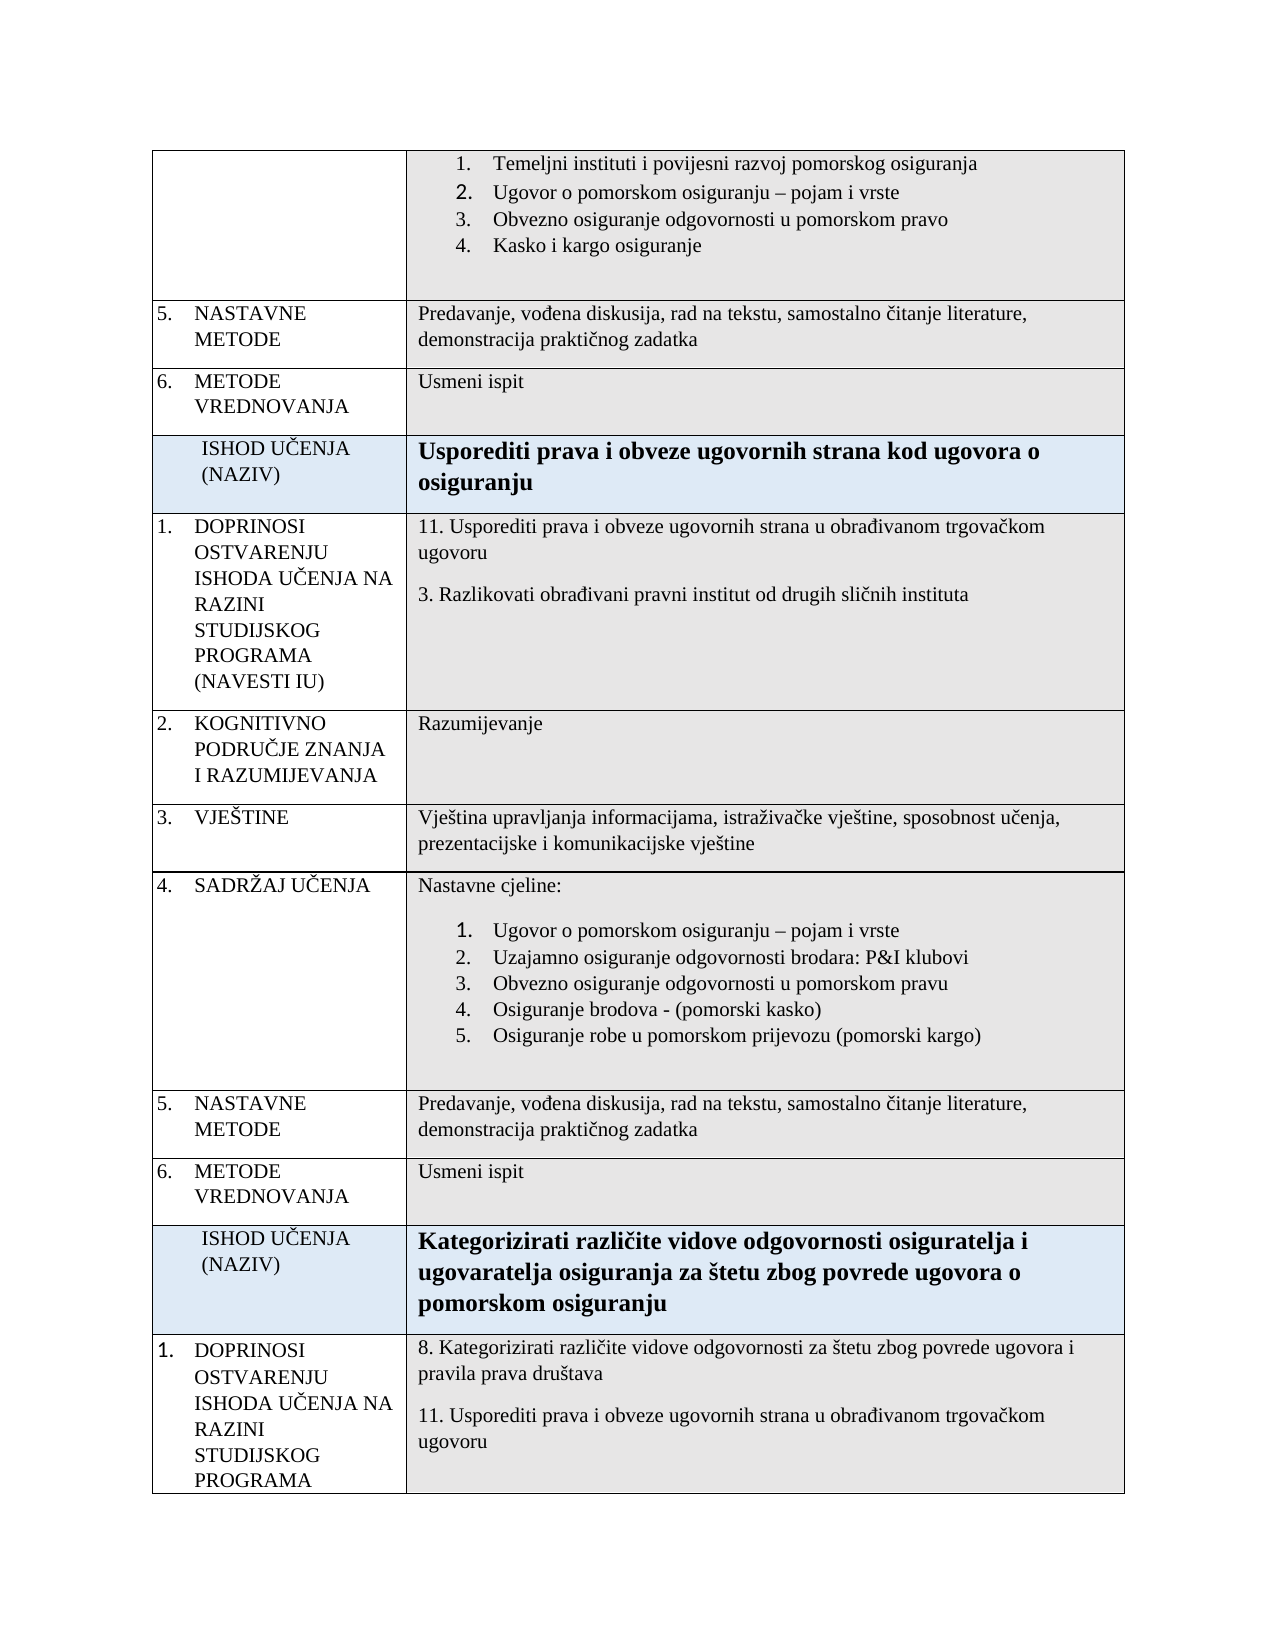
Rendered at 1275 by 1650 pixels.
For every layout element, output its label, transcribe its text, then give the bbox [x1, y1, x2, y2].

table_cell Predavanje, vođena diskusija, rad na tekstu, samostalno čitanje literature, demonstracija praktičnog zadatka [407, 301, 1124, 367]
table_cell DOPRINOSI OSTVARENJU ISHODA UČENJA NA RAZINI STUDIJSKOG PROGRAMA [153, 1335, 406, 1492]
table_cell [153, 151, 406, 300]
table_cell Nastavne cjeline: Ugovor o pomorskom osiguranju – pojam i vrste Uzajamno osiguranje odgovornosti brodara: P&I klubovi Obvezno osiguranje odgovornosti u pomorskom pravu Osiguranje brodova - (pomorski kasko) Osiguranje robe u pomorskom prijevozu (pomorski kargo) [407, 873, 1124, 1090]
table_cell 11. Usporediti prava i obveze ugovornih strana u obrađivanom trgovačkom ugovoru 3. Razlikovati obrađivani pravni institut od drugih sličnih instituta [407, 514, 1124, 710]
table_cell 8. Kategorizirati različite vidove odgovornosti za štetu zbog povrede ugovora i pravila prava društava 11. Usporediti prava i obveze ugovornih strana u obrađivanom trgovačkom ugovoru [407, 1335, 1124, 1492]
table_cell NASTAVNE METODE [153, 301, 406, 367]
table_cell Nastavne cjeline: Temeljni instituti i povijesni razvoj pomorskog osiguranja Ugovor o pomorskom osiguranju – pojam i vrste Obvezno osiguranje odgovornosti u pomorskom pravo Kasko i kargo osiguranje [407, 151, 1124, 300]
table_cell Predavanje, vođena diskusija, rad na tekstu, samostalno čitanje literature, demonstracija praktičnog zadatka [407, 1091, 1124, 1157]
table_cell KOGNITIVNO PODRUČJE ZNANJA I RAZUMIJEVANJA [153, 711, 406, 804]
table_cell METODE VREDNOVANJA [153, 1159, 406, 1225]
table_cell Usporediti prava i obveze ugovornih strana kod ugovora o osiguranju [407, 436, 1124, 513]
table_cell SADRŽAJ UČENJA [153, 873, 406, 1090]
table_cell Kategorizirati različite vidove odgovornosti osiguratelja i ugovaratelja osiguranja za štetu zbog povrede ugovora o pomorskom osiguranju [407, 1226, 1124, 1334]
table_cell ISHOD UČENJA (NAZIV) [153, 436, 406, 513]
table_cell Usmeni ispit [407, 1159, 1124, 1225]
table_cell Usmeni ispit [407, 369, 1124, 435]
table_cell Vještina upravljanja informacijama, istraživačke vještine, sposobnost učenja, prezentacijske i komunikacijske vještine [407, 805, 1124, 871]
table_cell VJEŠTINE [153, 805, 406, 871]
table_cell Razumijevanje [407, 711, 1124, 804]
table_cell ISHOD UČENJA (NAZIV) [153, 1226, 406, 1334]
table_cell METODE VREDNOVANJA [153, 369, 406, 435]
table_cell NASTAVNE METODE [153, 1091, 406, 1157]
table_cell DOPRINOSI OSTVARENJU ISHODA UČENJA NA RAZINI STUDIJSKOG PROGRAMA (NAVESTI IU) [153, 514, 406, 710]
